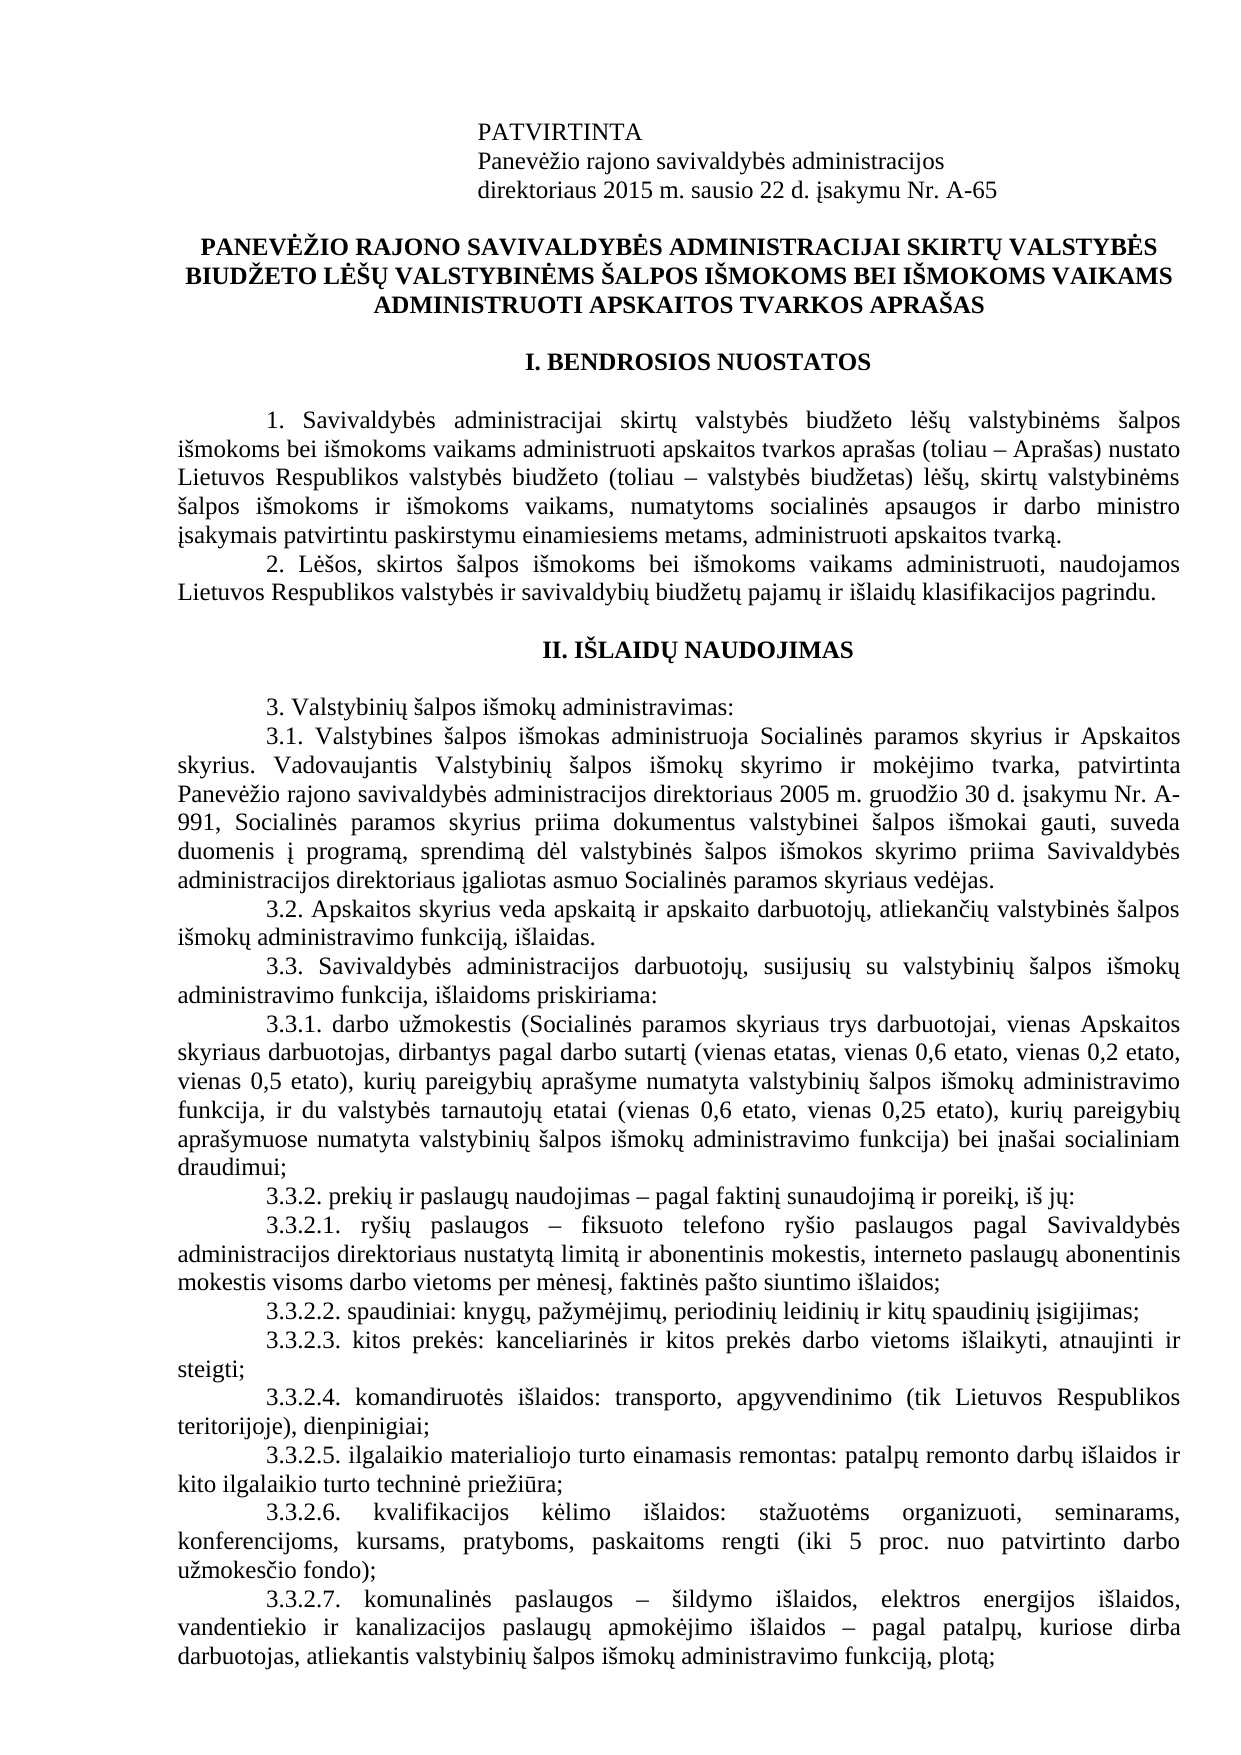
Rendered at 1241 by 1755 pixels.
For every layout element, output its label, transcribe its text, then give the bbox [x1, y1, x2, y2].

text 3. Valstybinių šalpos išmokų administravimas: [177, 692, 1181, 721]
text II. IŠLAIDŲ NAUDOJIMAS [215, 635, 1181, 664]
text PATVIRTINTA [177, 117, 1181, 146]
text 3.3.2.2. spaudiniai: knygų, pažymėjimų, periodinių leidinių ir kitų spaudinių įsigijimas; [177, 1296, 1181, 1325]
text 3.3.2.5. ilgalaikio materialiojo turto einamasis remontas: patalpų remonto darbų išlaidos ir kito ilgalaikio turto techninė priežiūra; [177, 1440, 1181, 1497]
text 3.3.2.3. kitos prekės: kanceliarinės ir kitos prekės darbo vietoms išlaikyti, atnaujinti ir steigti; [177, 1325, 1181, 1382]
text direktoriaus 2015 m. sausio 22 d. įsakymu Nr. A-65 [177, 175, 1181, 204]
text 3.3.1. darbo užmokestis (Socialinės paramos skyriaus trys darbuotojai, vienas Apskaitos skyriaus darbuotojas, dirbantys pagal darbo sutartį (vienas etatas, vienas 0,6 etato, vienas 0,2 etato, vienas 0,5 etato), kurių pareigybių aprašyme numatyta valstybinių šalpos išmokų administravimo funkcija, ir du valstybės tarnautojų etatai (vienas 0,6 etato, vienas 0,25 etato), kurių pareigybių aprašymuose numatyta valstybinių šalpos išmokų administravimo funkcija) bei įnašai socialiniam draudimui; [177, 1009, 1181, 1181]
text 3.3. Savivaldybės administracijos darbuotojų, susijusių su valstybinių šalpos išmokų administravimo funkcija, išlaidoms priskiriama: [177, 951, 1181, 1009]
text PANEVĖŽIO RAJONO SAVIVALDYBĖS ADMINISTRACIJAI SKIRTŲ VALSTYBĖS BIUDŽETO LĖŠŲ VALSTYBINĖMS ŠALPOS IŠMOKOMS BEI IŠMOKOMS VAIKAMS ADMINISTRUOTI APSKAITOS TVARKOS APRAŠAS [177, 232, 1181, 319]
text 3.3.2.1. ryšių paslaugos – fiksuoto telefono ryšio paslaugos pagal Savivaldybės administracijos direktoriaus nustatytą limitą ir abonentinis mokestis, interneto paslaugų abonentinis mokestis visoms darbo vietoms per mėnesį, faktinės pašto siuntimo išlaidos; [177, 1210, 1181, 1296]
text 3.1. Valstybines šalpos išmokas administruoja Socialinės paramos skyrius ir Apskaitos skyrius. Vadovaujantis Valstybinių šalpos išmokų skyrimo ir mokėjimo tvarka, patvirtinta Panevėžio rajono savivaldybės administracijos direktoriaus 2005 m. gruodžio 30 d. įsakymu Nr. A-991, Socialinės paramos skyrius priima dokumentus valstybinei šalpos išmokai gauti, suveda duomenis į programą, sprendimą dėl valstybinės šalpos išmokos skyrimo priima Savivaldybės administracijos direktoriaus įgaliotas asmuo Socialinės paramos skyriaus vedėjas. [177, 721, 1181, 894]
text 3.3.2.4. komandiruotės išlaidos: transporto, apgyvendinimo (tik Lietuvos Respublikos teritorijoje), dienpinigiai; [177, 1382, 1181, 1440]
text 3.3.2.6. kvalifikacijos kėlimo išlaidos: stažuotėms organizuoti, seminarams, konferencijoms, kursams, pratyboms, paskaitoms rengti (iki 5 proc. nuo patvirtinto darbo užmokesčio fondo); [177, 1497, 1181, 1584]
text 2. Lėšos, skirtos šalpos išmokoms bei išmokoms vaikams administruoti, naudojamos Lietuvos Respublikos valstybės ir savivaldybių biudžetų pajamų ir išlaidų klasifikacijos pagrindu. [177, 549, 1181, 606]
text 3.3.2. prekių ir paslaugų naudojimas – pagal faktinį sunaudojimą ir poreikį, iš jų: [177, 1181, 1181, 1210]
text Panevėžio rajono savivaldybės administracijos [177, 146, 1181, 175]
text 3.2. Apskaitos skyrius veda apskaitą ir apskaito darbuotojų, atliekančių valstybinės šalpos išmokų administravimo funkciją, išlaidas. [177, 894, 1181, 951]
text 3.3.2.7. komunalinės paslaugos – šildymo išlaidos, elektros energijos išlaidos, vandentiekio ir kanalizacijos paslaugų apmokėjimo išlaidos – pagal patalpų, kuriose dirba darbuotojas, atliekantis valstybinių šalpos išmokų administravimo funkciją, plotą; [177, 1584, 1181, 1670]
text I. BENDROSIOS NUOSTATOS [215, 347, 1181, 376]
text 1. Savivaldybės administracijai skirtų valstybės biudžeto lėšų valstybinėms šalpos išmokoms bei išmokoms vaikams administruoti apskaitos tvarkos aprašas (toliau – Aprašas) nustato Lietuvos Respublikos valstybės biudžeto (toliau – valstybės biudžetas) lėšų, skirtų valstybinėms šalpos išmokoms ir išmokoms vaikams, numatytoms socialinės apsaugos ir darbo ministro įsakymais patvirtintu paskirstymu einamiesiems metams, administruoti apskaitos tvarką. [177, 405, 1181, 549]
